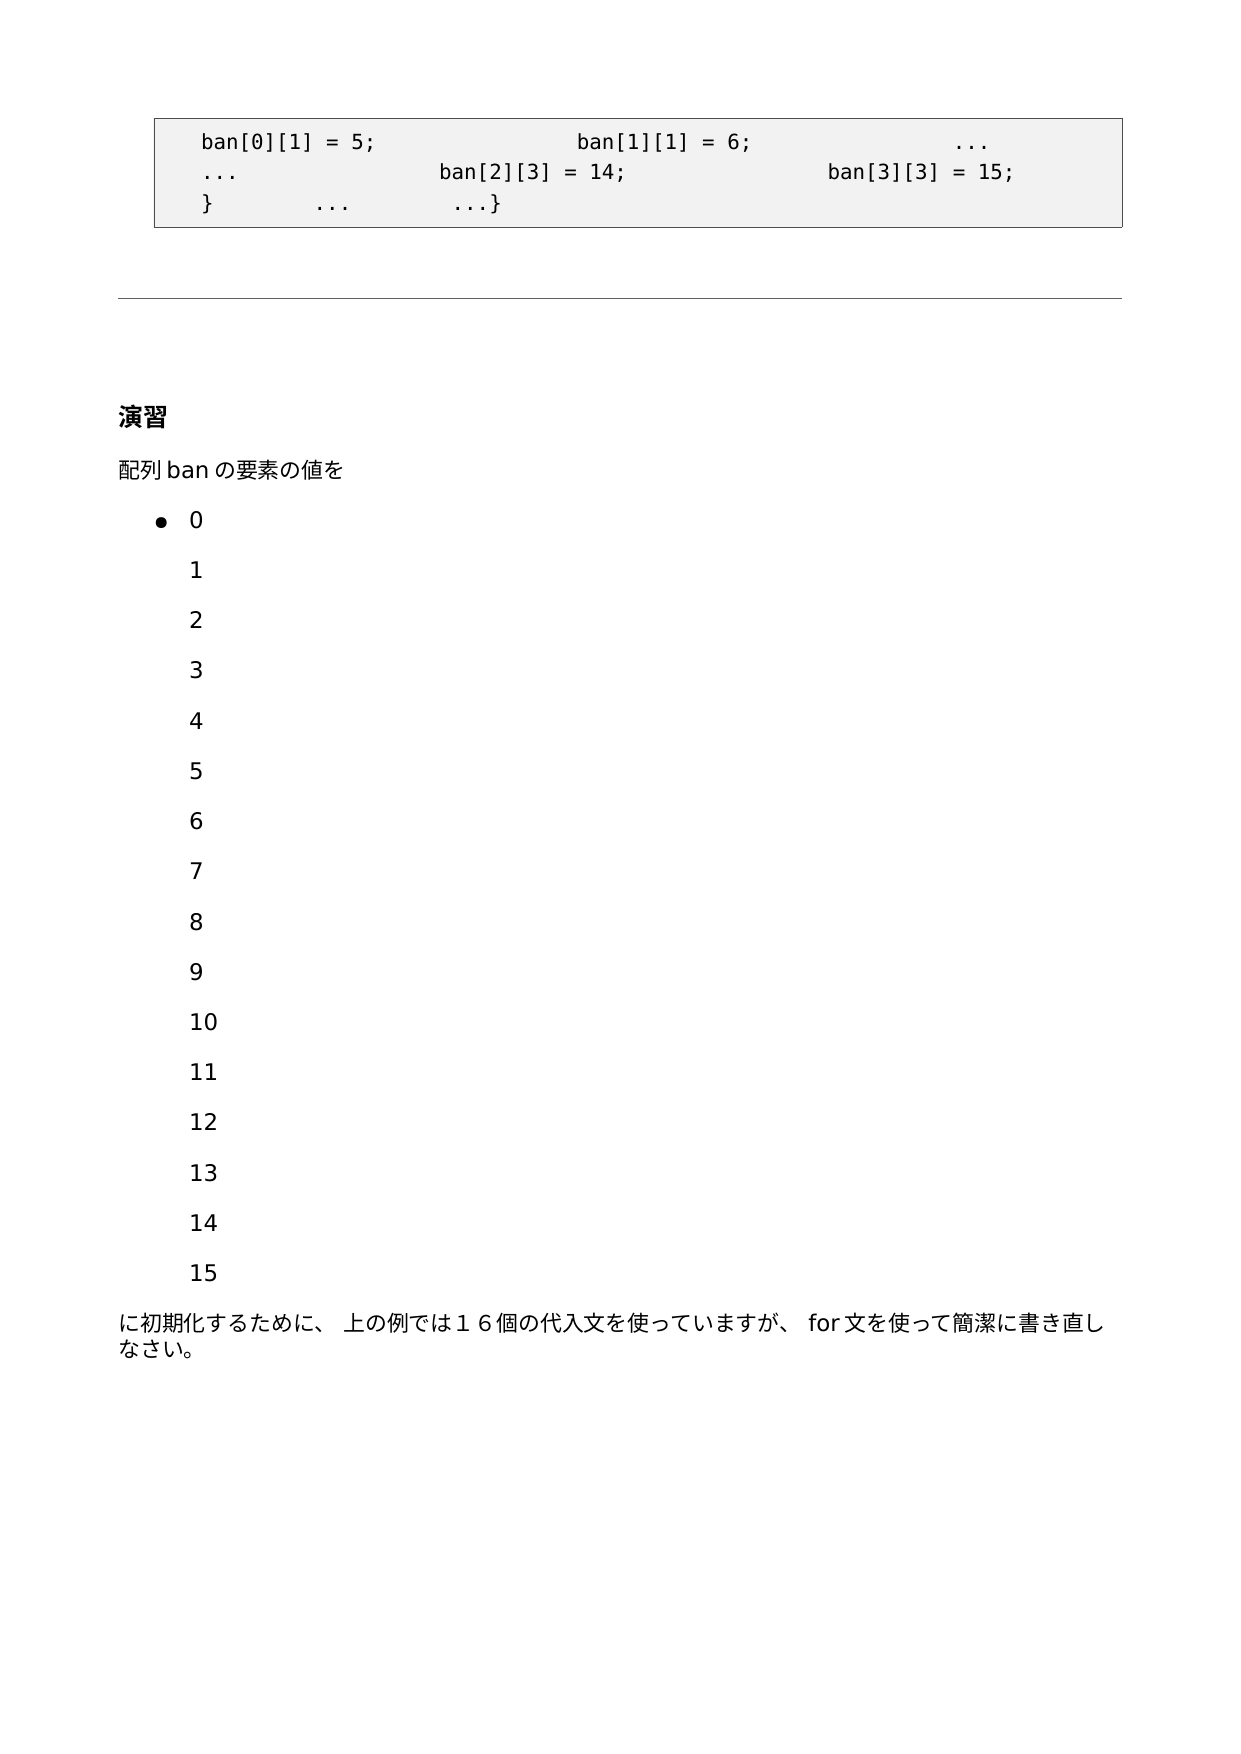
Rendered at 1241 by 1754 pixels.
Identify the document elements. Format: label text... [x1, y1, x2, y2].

list 2 [153, 607, 1122, 634]
list 8 [153, 909, 1122, 935]
text 配列banの要素の値を [118, 457, 1122, 483]
list 6 [153, 808, 1122, 835]
list 11 [153, 1059, 1122, 1086]
list 14 [153, 1210, 1122, 1237]
list 5 [153, 758, 1122, 785]
list 1 [153, 557, 1122, 584]
list 9 [153, 959, 1122, 986]
list 15 [153, 1260, 1122, 1287]
list 4 [153, 708, 1122, 734]
list 7 [153, 858, 1122, 885]
list 12 [153, 1109, 1122, 1136]
list 10 [153, 1009, 1122, 1036]
list 13 [153, 1160, 1122, 1186]
list 0 [153, 507, 1122, 534]
list 3 [153, 658, 1122, 684]
text に初期化するために、 上の例では１６個の代入文を使っていますが、 for文を使って簡潔に書き直しなさい。 [118, 1310, 1122, 1363]
subtitle 演習 [118, 403, 1122, 433]
list ban[0][1] = 5; ban[1][1] = 6; ... ... ban[2][3] = 14; ban[3][3] = 15; } ... ...} [155, 119, 1122, 227]
